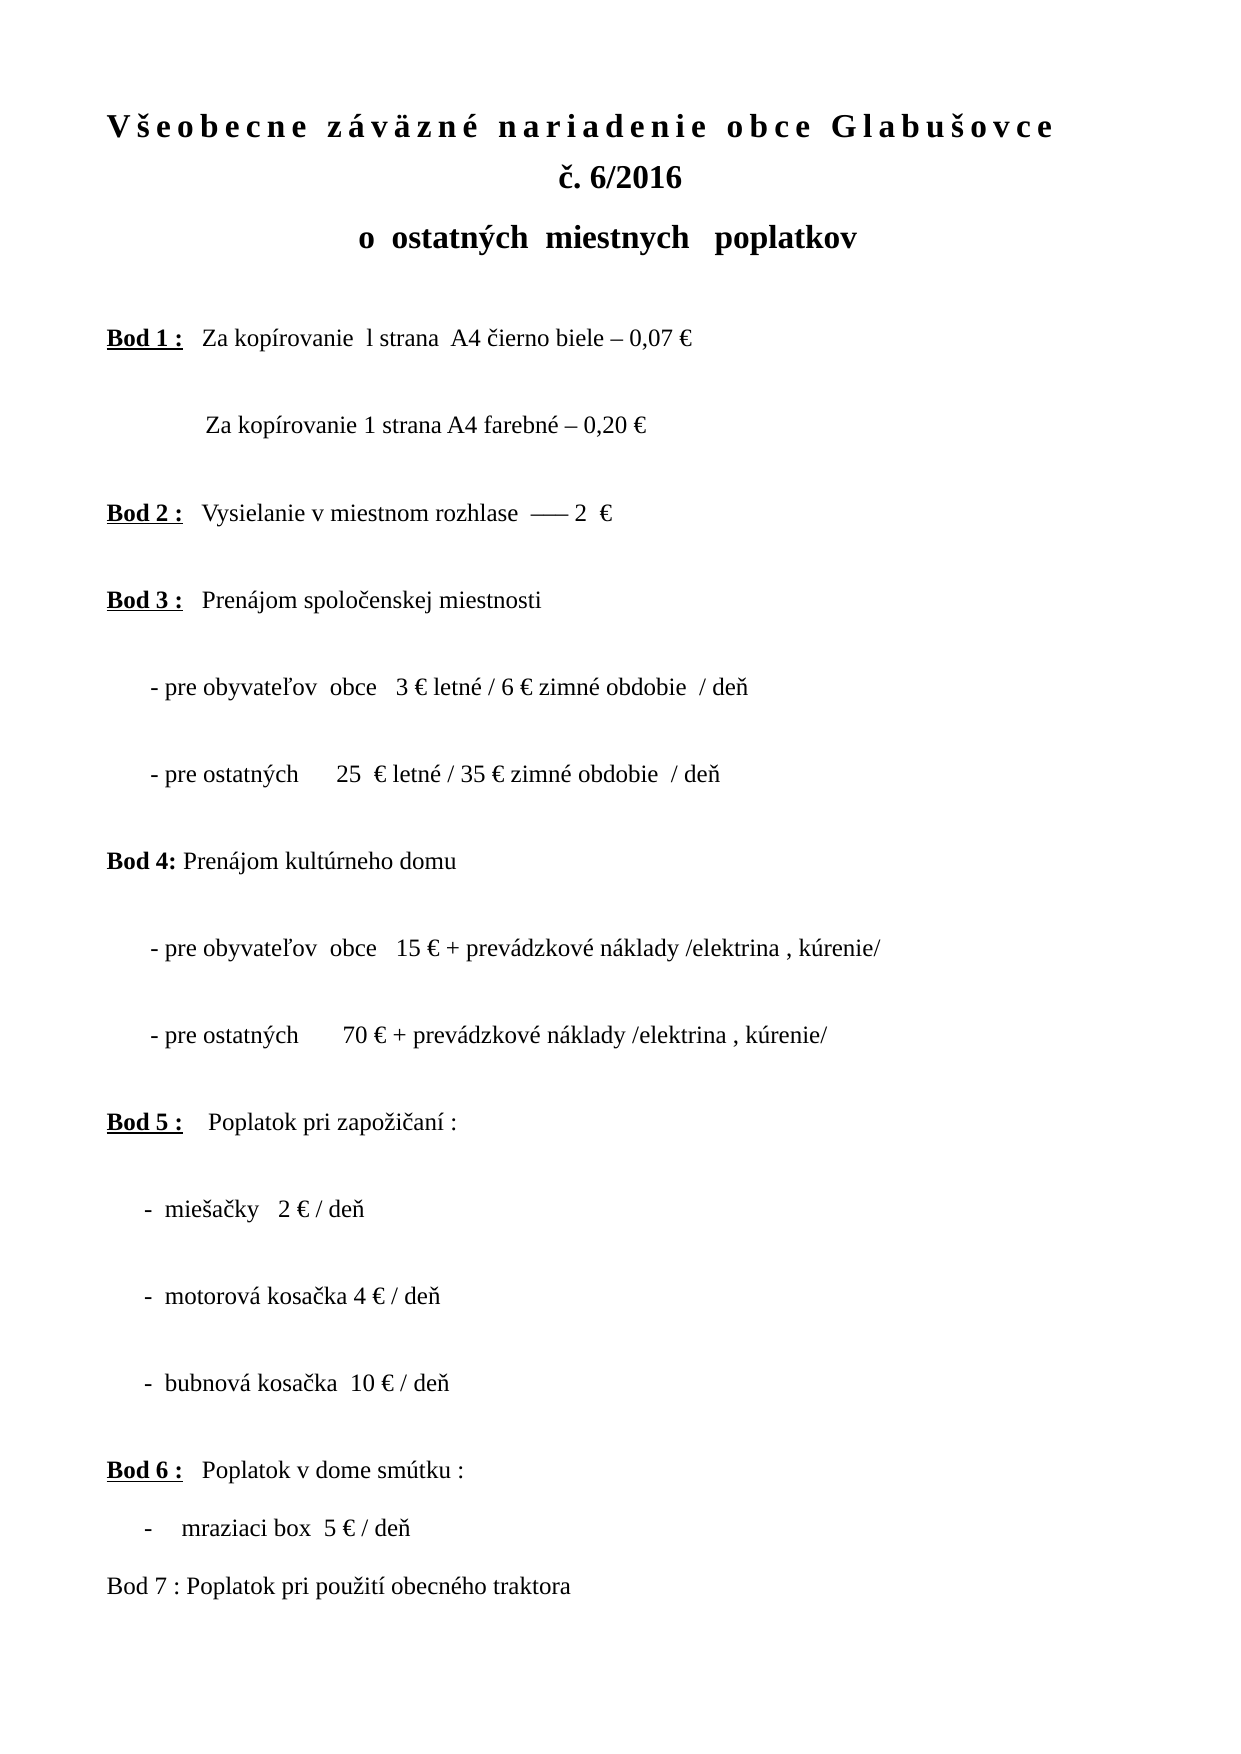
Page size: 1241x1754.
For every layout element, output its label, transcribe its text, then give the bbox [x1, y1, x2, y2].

text Za kopírovanie 1 strana A4 farebné – 0,20 € [106, 411, 1134, 439]
text - bubnová kosačka 10 € / deň [106, 1368, 1134, 1397]
text - miešačky 2 € / deň [106, 1194, 1134, 1223]
text Bod 7 : Poplatok pri použití obecného traktora [106, 1571, 1134, 1600]
text Bod 2 : Vysielanie v miestnom rozhlase ––– 2 € [106, 498, 1134, 526]
text Bod 1 : Za kopírovanie l strana A4 čierno biele – 0,07 € [106, 323, 1134, 352]
text Všeobecne záväzné nariadenie obce Glabušovce [106, 106, 1134, 145]
list mraziaci box 5 € / deň [144, 1513, 1134, 1542]
text Bod 4: Prenájom kultúrneho domu [106, 846, 1134, 875]
text - pre ostatných 25 € letné / 35 € zimné obdobie / deň [144, 759, 1134, 788]
text - pre obyvateľov obce 3 € letné / 6 € zimné obdobie / deň [106, 672, 1134, 701]
text Bod 3 : Prenájom spoločenskej miestnosti [106, 585, 1134, 613]
text - pre ostatných 70 € + prevádzkové náklady /elektrina , kúrenie/ [144, 1020, 1134, 1049]
text o ostatných miestnych poplatkov [106, 218, 1134, 256]
text - motorová kosačka 4 € / deň [106, 1281, 1134, 1310]
text č. 6/2016 [106, 157, 1134, 196]
text Bod 5 : Poplatok pri zapožičaní : [106, 1107, 1134, 1136]
text Bod 6 : Poplatok v dome smútku : [106, 1456, 1134, 1484]
text - pre obyvateľov obce 15 € + prevádzkové náklady /elektrina , kúrenie/ [106, 933, 1134, 962]
